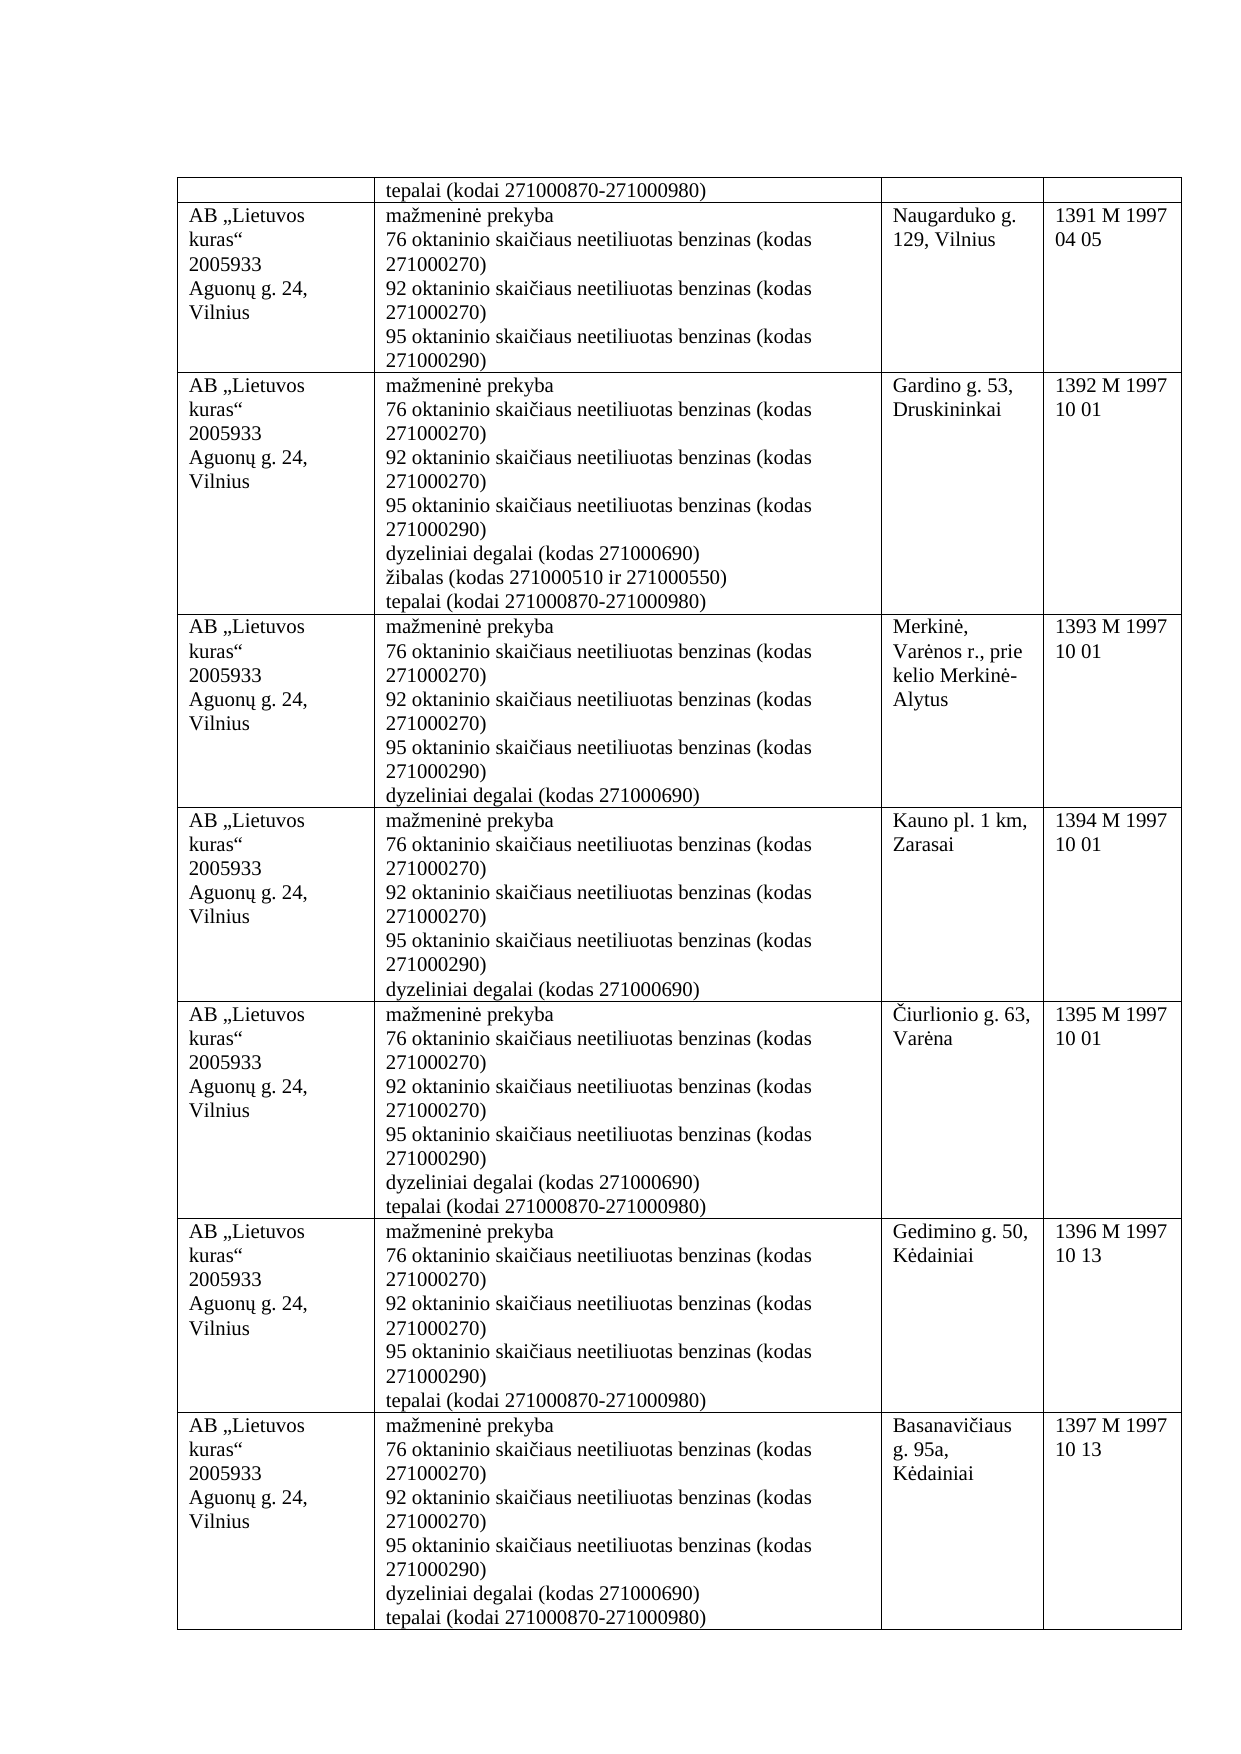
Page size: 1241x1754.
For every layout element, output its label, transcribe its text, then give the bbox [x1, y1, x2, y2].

table_cell mažmeninė prekyba 76 oktaninio skaičiaus neetiliuotas benzinas (kodas 271000270) 92 oktaninio skaičiaus neetiliuotas benzinas (kodas 271000270) 95 oktaninio skaičiaus neetiliuotas benzinas (kodas 271000290) dyzeliniai degalai (kodas 271000690) žibalas (kodas 271000510 ir 271000550) tepalai (kodai 271000870-271000980) [375, 373, 881, 613]
table_cell mažmeninė prekyba 76 oktaninio skaičiaus neetiliuotas benzinas (kodas 271000270) 92 oktaninio skaičiaus neetiliuotas benzinas (kodas 271000270) 95 oktaninio skaičiaus neetiliuotas benzinas (kodas 271000290) dyzeliniai degalai (kodas 271000690) tepalai (kodai 271000870-271000980) [375, 1413, 881, 1629]
table_cell Naugarduko g. 129, Vilnius [882, 203, 1043, 372]
table_cell [1044, 178, 1181, 202]
table_cell 1395 M 1997 10 01 [1044, 1002, 1181, 1218]
table_cell [882, 178, 1043, 202]
table_cell mažmeninė prekyba 76 oktaninio skaičiaus neetiliuotas benzinas (kodas 271000270) 92 oktaninio skaičiaus neetiliuotas benzinas (kodas 271000270) 95 oktaninio skaičiaus neetiliuotas benzinas (kodas 271000290) dyzeliniai degalai (kodas 271000690) [375, 615, 881, 807]
table_cell AB „Lietuvos kuras“ 2005933 Aguonų g. 24, Vilnius [178, 1219, 374, 1412]
table_cell 1391 M 1997 04 05 [1044, 203, 1181, 372]
table_cell Merkinė, Varėnos r., prie kelio Merkinė-Alytus [882, 615, 1043, 807]
table_cell Kauno pl. 1 km, Zarasai [882, 808, 1043, 1001]
table_cell mažmeninė prekyba 76 oktaninio skaičiaus neetiliuotas benzinas (kodas 271000270) 92 oktaninio skaičiaus neetiliuotas benzinas (kodas 271000270) 95 oktaninio skaičiaus neetiliuotas benzinas (kodas 271000290) [375, 203, 881, 372]
table_cell [178, 178, 374, 202]
table_cell 1392 M 1997 10 01 [1044, 373, 1181, 613]
table_cell Čiurlionio g. 63, Varėna [882, 1002, 1043, 1218]
table_cell 1394 M 1997 10 01 [1044, 808, 1181, 1001]
table_cell Gedimino g. 50, Kėdainiai [882, 1219, 1043, 1412]
table_cell AB „Lietuvos kuras“ 2005933 Aguonų g. 24, Vilnius [178, 373, 374, 613]
table_cell 1396 M 1997 10 13 [1044, 1219, 1181, 1412]
table_cell Gardino g. 53, Druskininkai [882, 373, 1043, 613]
table_cell AB „Lietuvos kuras“ 2005933 Aguonų g. 24, Vilnius [178, 203, 374, 372]
table_cell mažmeninė prekyba 76 oktaninio skaičiaus neetiliuotas benzinas (kodas 271000270) 92 oktaninio skaičiaus neetiliuotas benzinas (kodas 271000270) 95 oktaninio skaičiaus neetiliuotas benzinas (kodas 271000290) dyzeliniai degalai (kodas 271000690) [375, 808, 881, 1001]
table_cell mažmeninė prekyba 76 oktaninio skaičiaus neetiliuotas benzinas (kodas 271000270) 92 oktaninio skaičiaus neetiliuotas benzinas (kodas 271000270) 95 oktaninio skaičiaus neetiliuotas benzinas (kodas 271000290) tepalai (kodai 271000870-271000980) [375, 1219, 881, 1412]
table_cell Basanavičiaus g. 95a, Kėdainiai [882, 1413, 1043, 1629]
table_cell AB „Lietuvos kuras“ 2005933 Aguonų g. 24, Vilnius [178, 1413, 374, 1629]
table_cell 1397 M 1997 10 13 [1044, 1413, 1181, 1629]
table_cell AB „Lietuvos kuras“ 2005933 Aguonų g. 24, Vilnius [178, 615, 374, 807]
table_cell AB „Lietuvos kuras“ 2005933 Aguonų g. 24, Vilnius [178, 1002, 374, 1218]
table_cell mažmeninė prekyba 76 oktaninio skaičiaus neetiliuotas benzinas (kodas 271000270) 92 oktaninio skaičiaus neetiliuotas benzinas (kodas 271000270) 95 oktaninio skaičiaus neetiliuotas benzinas (kodas 271000290) dyzeliniai degalai (kodas 271000690) tepalai (kodai 271000870-271000980) [375, 1002, 881, 1218]
table_cell tepalai (kodai 271000870-271000980) [375, 178, 881, 202]
table_cell 1393 M 1997 10 01 [1044, 615, 1181, 807]
table_cell AB „Lietuvos kuras“ 2005933 Aguonų g. 24, Vilnius [178, 808, 374, 1001]
